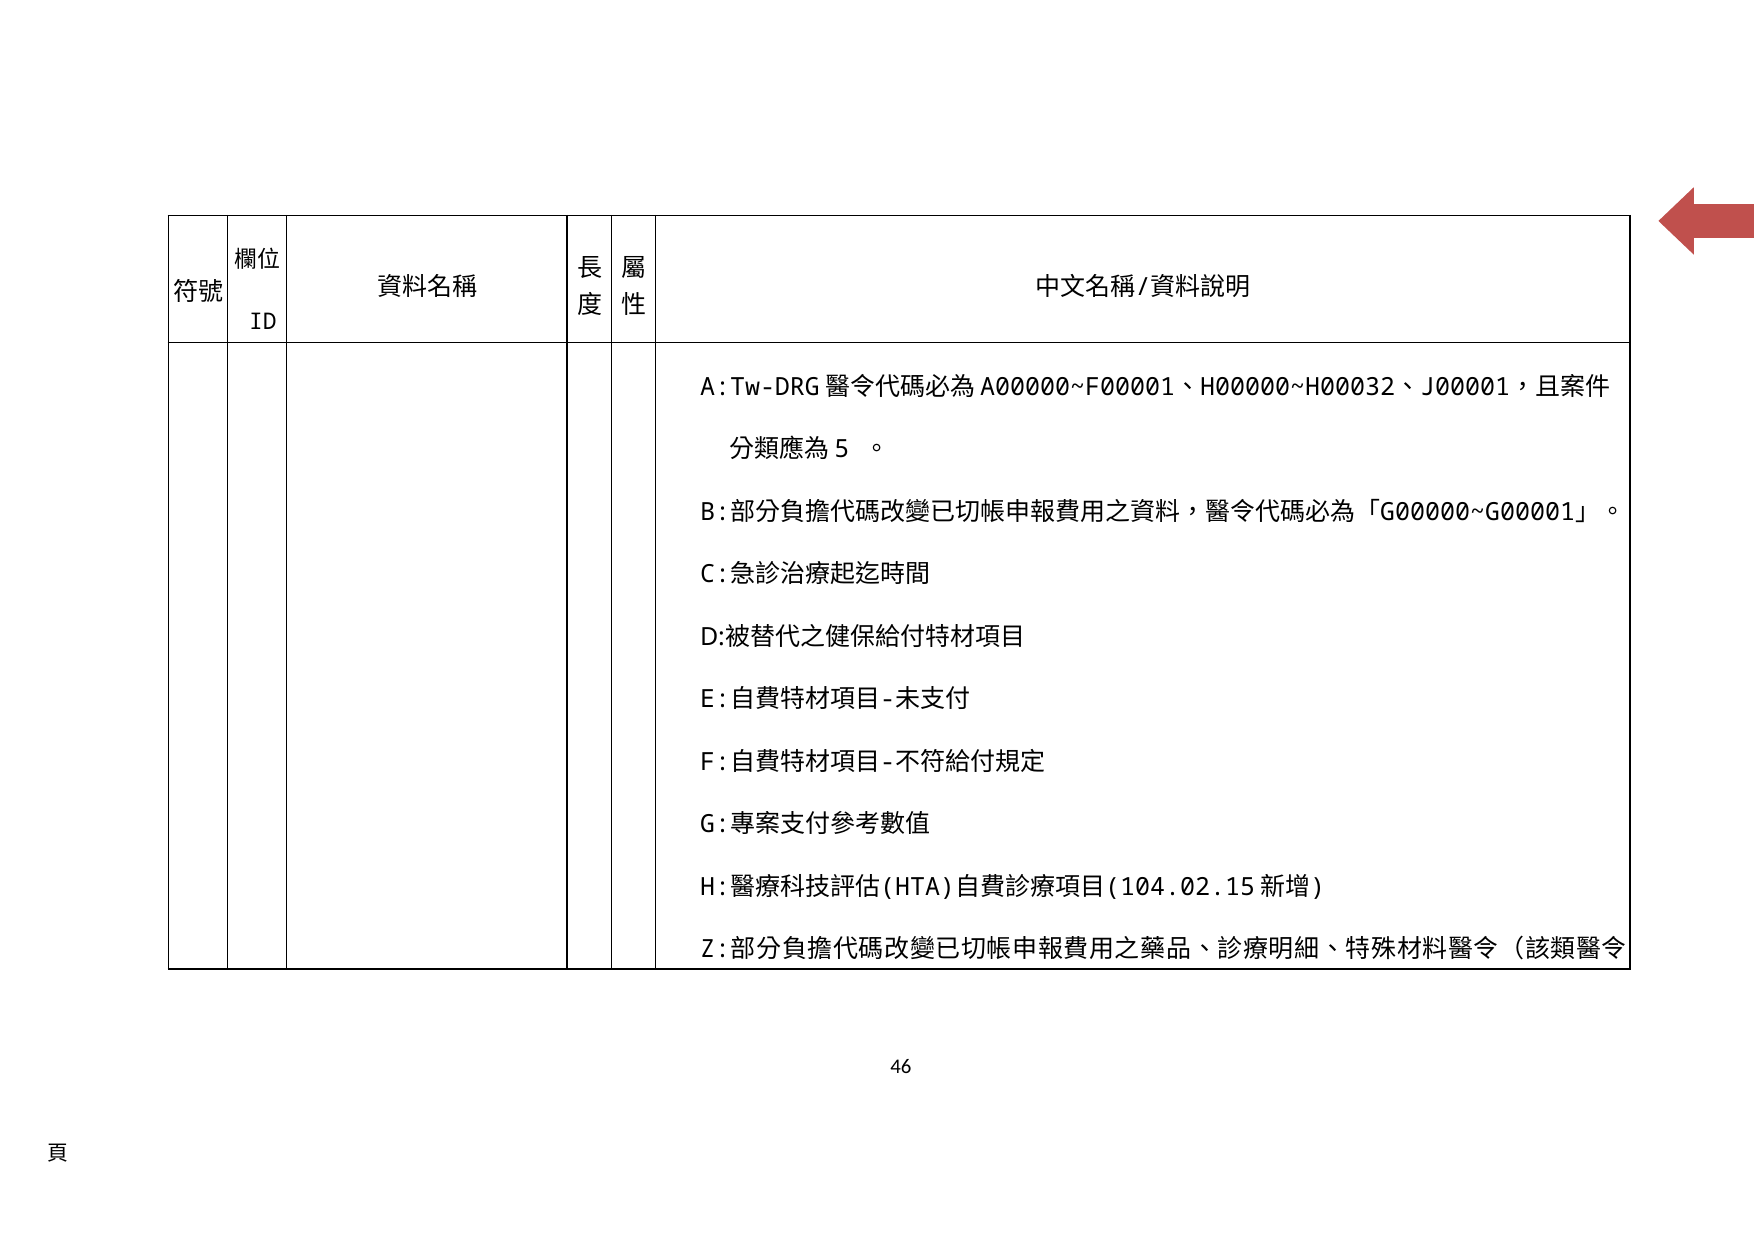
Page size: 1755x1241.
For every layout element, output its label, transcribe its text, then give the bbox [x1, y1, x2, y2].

table_header 資料名稱 [287, 216, 566, 341]
table_header 符號 [169, 216, 227, 341]
table_header 屬性 [612, 216, 655, 341]
table_cell A:Tw-DRG醫令代碼必為A00000~F00001、H00000~H00032、J00001，且案件分類應為5 。 B:部分負擔代碼改變已切帳申報費用之資料，醫令代碼必為「G00000~G00001」。 C:急診治療起迄時間 D:被替代之健保給付特材項目 E:自費特材項目-未支付 F:自費特材項目-不符給付規定 G:專案支付參考數值 H:醫療科技評估(HTA)自費診療項目(104.02.15新增) Z:部分負擔代碼改變已切帳申報費用之藥品、診療明細、特殊材料醫令（該類醫令 [656, 343, 1629, 968]
table_header 中文名稱/資料說明 [656, 216, 1629, 341]
table_cell [169, 343, 227, 968]
table_header 長度 [568, 216, 611, 341]
table_cell [287, 343, 566, 968]
table_cell [228, 343, 286, 968]
table_cell [568, 343, 611, 968]
table_header 欄位 ID [228, 216, 286, 341]
table_cell [612, 343, 655, 968]
